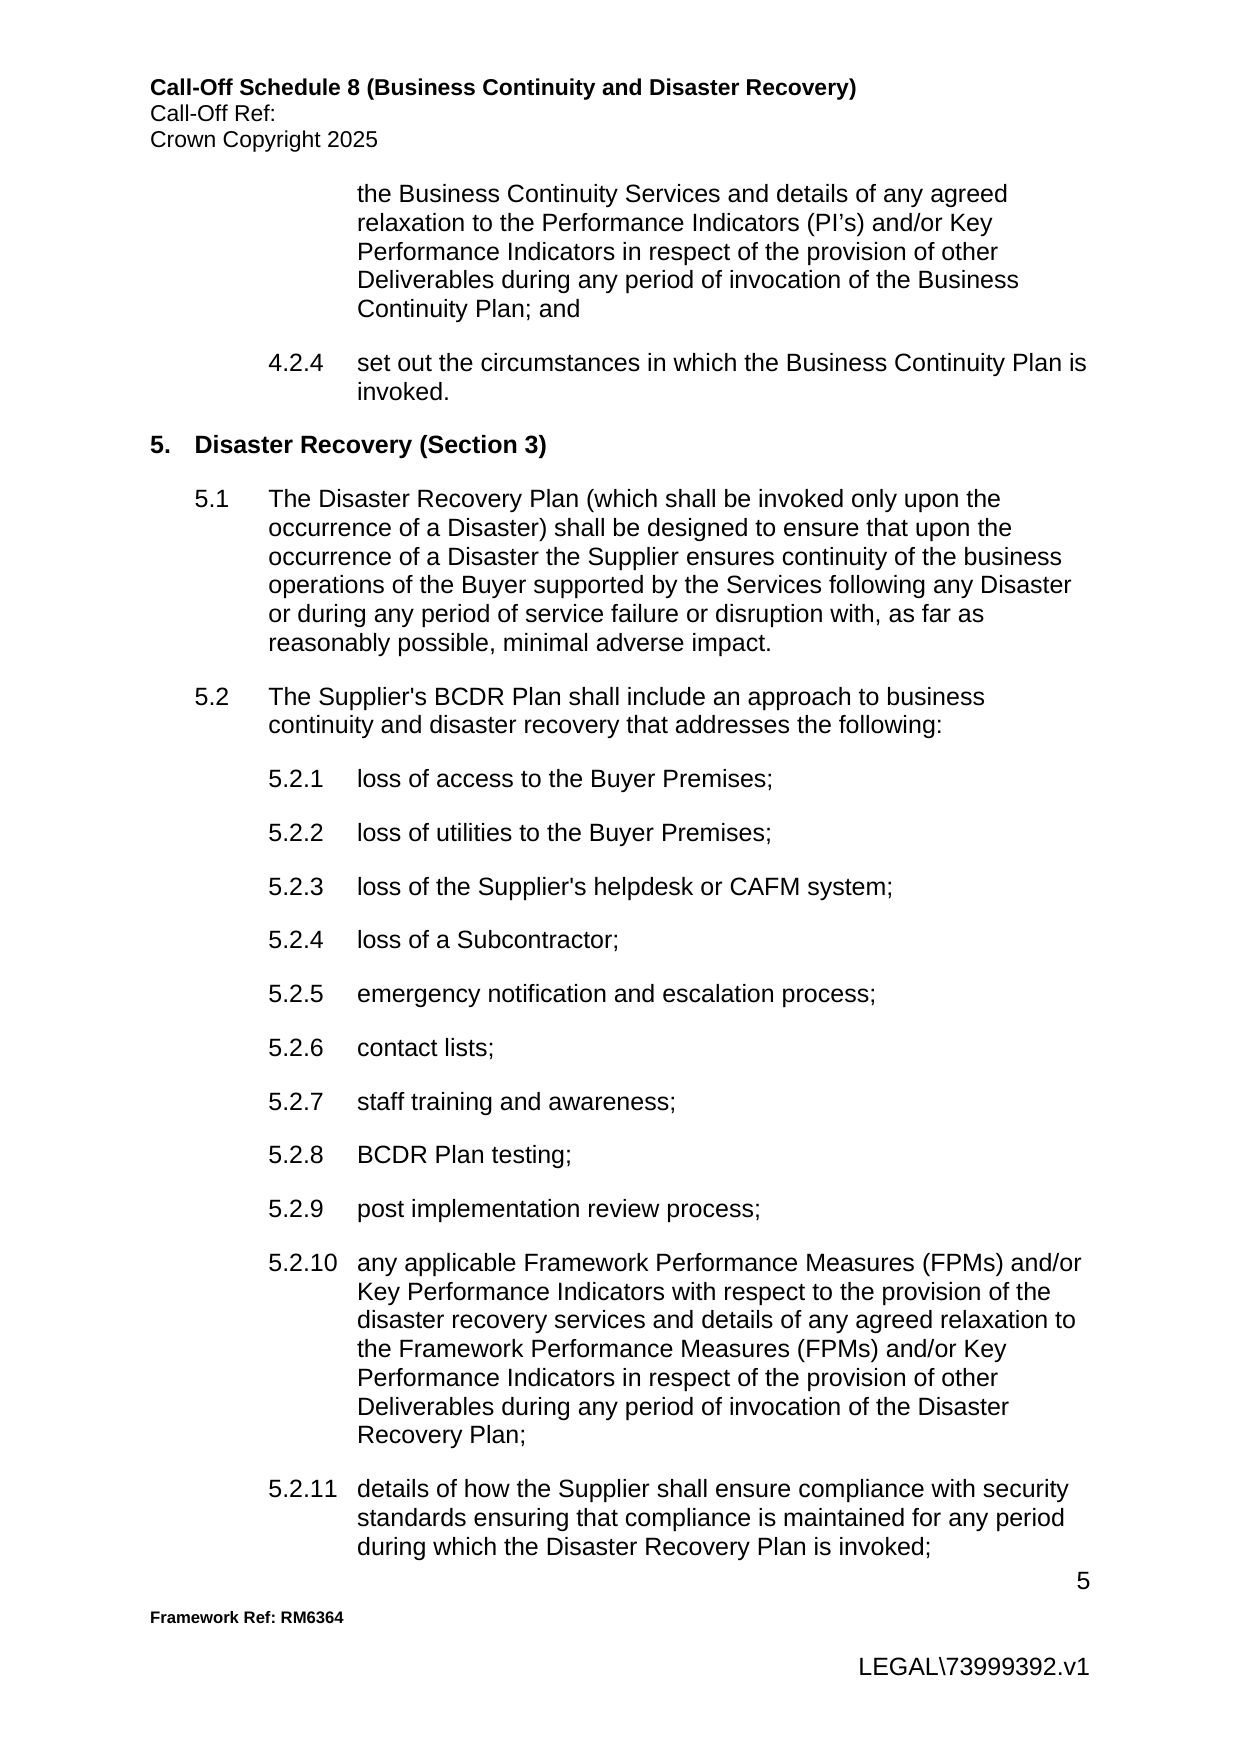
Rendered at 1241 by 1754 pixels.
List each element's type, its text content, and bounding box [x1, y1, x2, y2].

list loss of a Subcontractor; [268, 925, 1090, 954]
list any applicable Framework Performance Measures (FPMs) and/or Key Performance Indicators with respect to the provision of the disaster recovery services and details of any agreed relaxation to the Framework Performance Measures (FPMs) and/or Key Performance Indicators in respect of the provision of other Deliverables during any period of invocation of the Disaster Recovery Plan; [268, 1248, 1090, 1449]
list The Supplier's BCDR Plan shall include an approach to business continuity and disaster recovery that addresses the following: [194, 681, 1090, 739]
list the Business Continuity Services and details of any agreed relaxation to the Performance Indicators (PI’s) and/or Key Performance Indicators in respect of the provision of other Deliverables during any period of invocation of the Business Continuity Plan; and [268, 179, 1090, 323]
list Disaster Recovery (Section 3) [150, 430, 1090, 459]
list post implementation review process; [268, 1194, 1090, 1223]
list details of how the Supplier shall ensure compliance with security standards ensuring that compliance is maintained for any period during which the Disaster Recovery Plan is invoked; [268, 1474, 1090, 1560]
list loss of the Supplier's helpdesk or CAFM system; [268, 871, 1090, 900]
list loss of utilities to the Buyer Premises; [268, 818, 1090, 846]
list contact lists; [268, 1033, 1090, 1061]
list set out the circumstances in which the Business Continuity Plan is invoked. [268, 348, 1090, 405]
list emergency notification and escalation process; [268, 979, 1090, 1008]
list loss of access to the Buyer Premises; [268, 764, 1090, 793]
list BCDR Plan testing; [268, 1140, 1090, 1169]
list staff training and awareness; [268, 1086, 1090, 1115]
list The Disaster Recovery Plan (which shall be invoked only upon the occurrence of a Disaster) shall be designed to ensure that upon the occurrence of a Disaster the Supplier ensures continuity of the business operations of the Buyer supported by the Services following any Disaster or during any period of service failure or disruption with, as far as reasonably possible, minimal adverse impact. [194, 484, 1090, 656]
